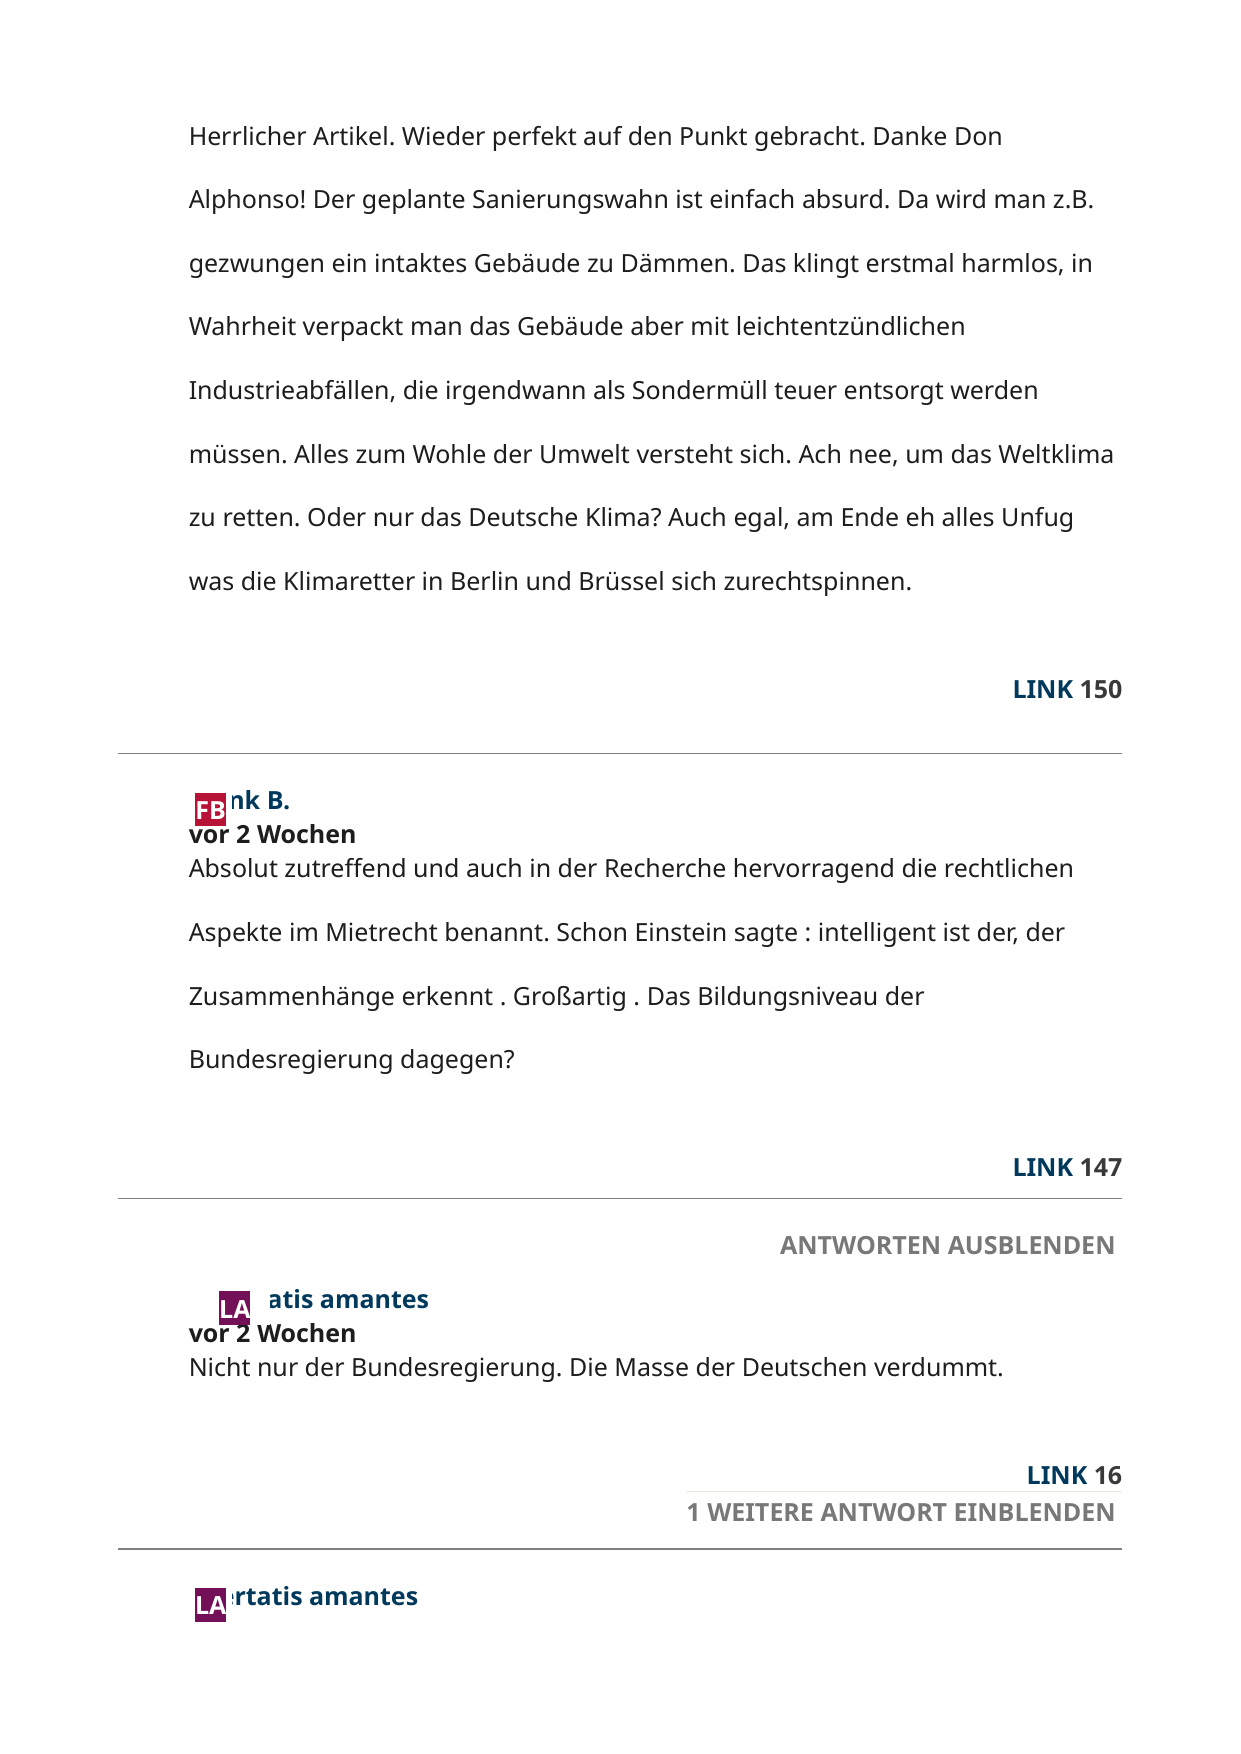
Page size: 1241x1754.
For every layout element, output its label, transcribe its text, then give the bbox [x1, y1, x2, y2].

text Nicht nur der Bundesregierung. Die Masse der Deutschen verdummt. [188, 1350, 1122, 1384]
text vor 2 Wochen [188, 1316, 1122, 1350]
text FB [188, 783, 232, 826]
text libertatis amantes [232, 1578, 1122, 1612]
text LINK 150 [188, 627, 1122, 705]
text libertatis amantes [270, 1282, 1122, 1316]
text Frank B. [232, 783, 1122, 817]
text LINK 147 [188, 1105, 1122, 1183]
text ANTWORTEN AUSBLENDEN [118, 1228, 1122, 1262]
text vor 2 Wochen [188, 817, 1122, 851]
text Herrlicher Artikel. Wieder perfekt auf den Punkt gebracht. Danke Don Alphonso! Der geplante Sanierungswahn ist einfach absurd. Da wird man z.B. gezwungen ein intaktes Gebäude zu Dämmen. Das klingt erstmal harmlos, in Wahrheit verpackt man das Gebäude aber mit leichtentzündlichen Industrieabfällen, die irgendwann als Sondermüll teuer entsorgt werden müssen. Alles zum Wohle der Umwelt versteht sich. Ach nee, um das Weltklima zu retten. Oder nur das Deutsche Klima? Auch egal, am Ende eh alles Unfug was die Klimaretter in Berlin und Brüssel sich zurechtspinnen. [188, 118, 1122, 598]
text 1 WEITERE ANTWORT EINBLENDEN [118, 1491, 1122, 1528]
text Absolut zutreffend und auch in der Recherche hervorragend die rechtlichen Aspekte im Mietrecht benannt. Schon Einstein sagte : intelligent ist der, der Zusammenhänge erkennt . Großartig . Das Bildungsniveau der Bundesregierung dagegen? [188, 851, 1122, 1076]
text LA [188, 1578, 232, 1622]
text LINK 16 [188, 1413, 1122, 1491]
text LA [199, 1282, 270, 1325]
